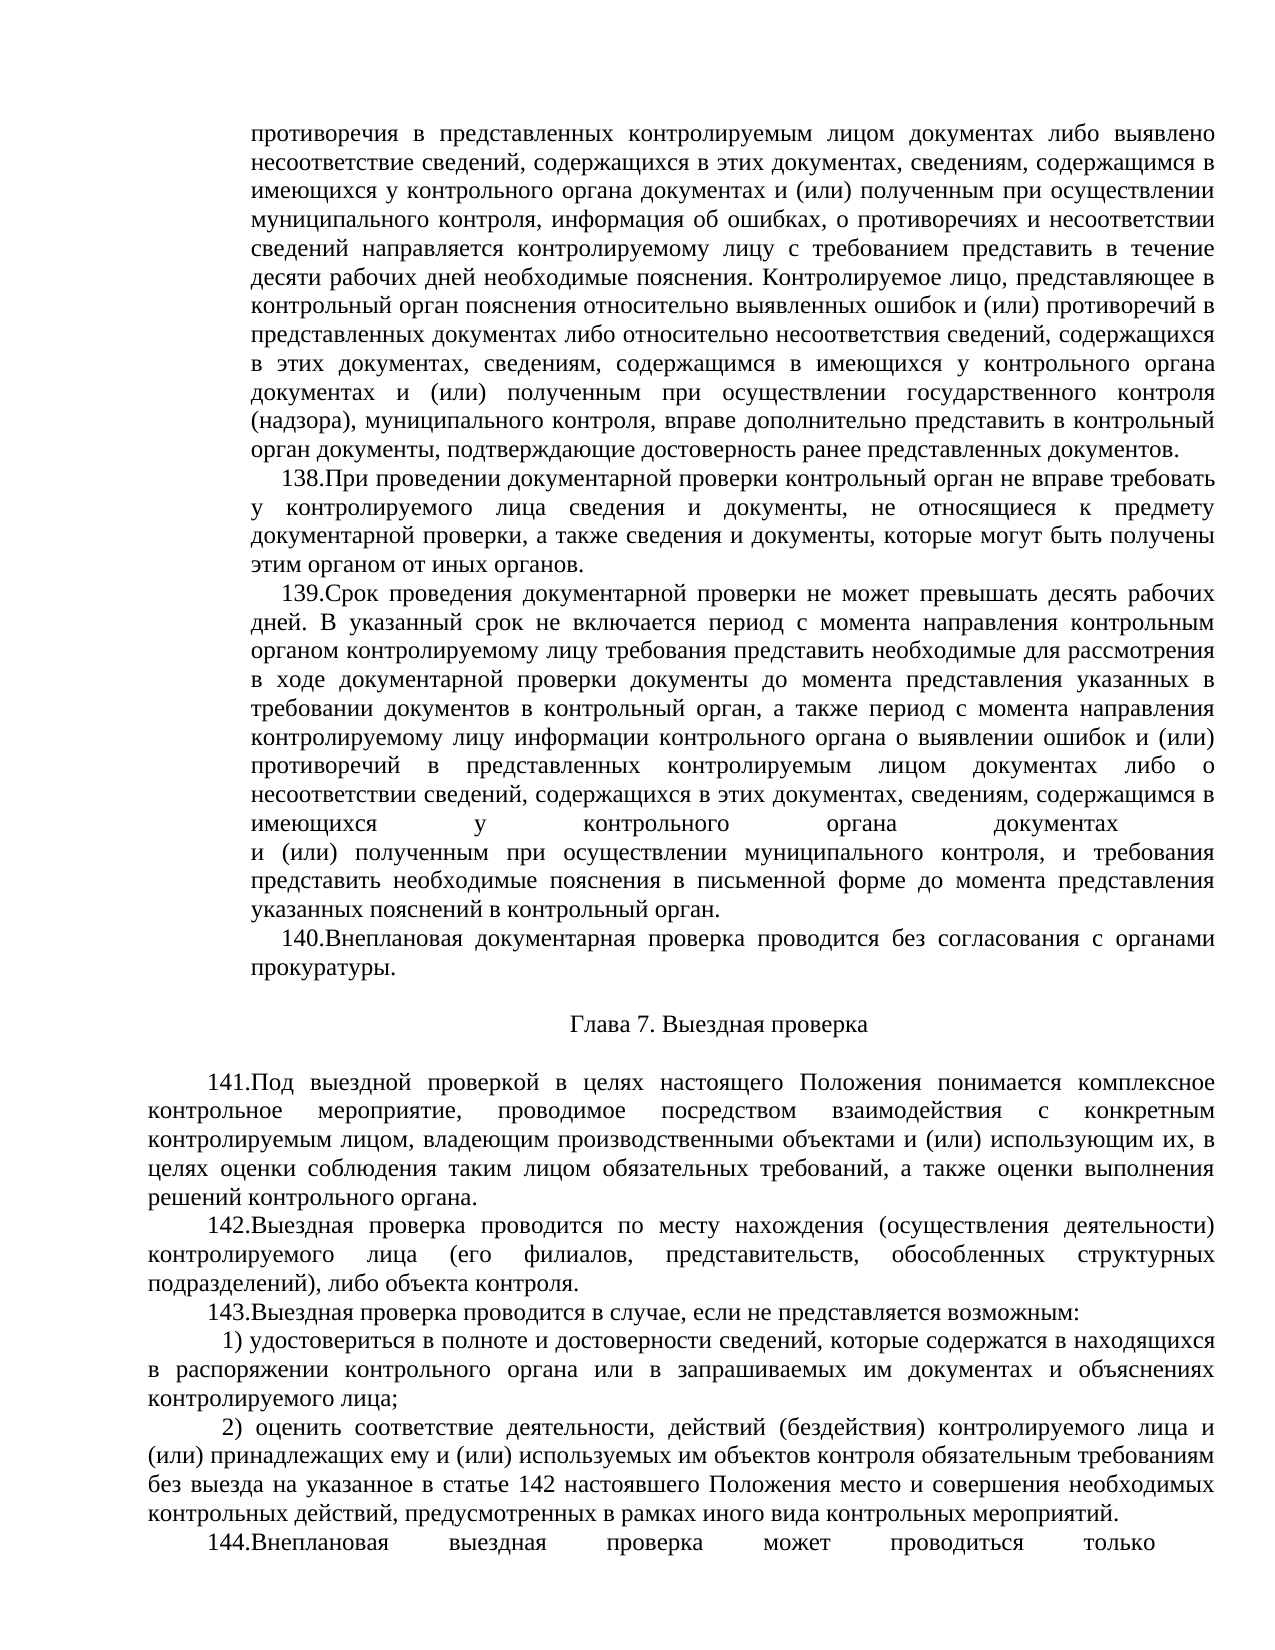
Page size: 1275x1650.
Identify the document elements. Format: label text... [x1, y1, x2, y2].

text 2) оценить соответствие деятельности, действий (бездействия) контролируемого лица и (или) принадлежащих ему и (или) используемых им объектов контроля обязательным требованиям без выезда на указанное в статье 142 настоявшего Положения место и совершения необходимых контрольных действий, предусмотренных в рамках иного вида контрольных мероприятий. [148, 1412, 1216, 1527]
text 144.Внеплановая выездная проверка может проводиться только [148, 1527, 1216, 1556]
text 143.Выездная проверка проводится в случае, если не представляется возможным: [207, 1297, 1216, 1326]
list При проведении документарной проверки контрольный орган не вправе требовать у контролируемого лица сведения и документы, не относящиеся к предмету документарной проверки, а также сведения и документы, которые могут быть получены этим органом от иных органов. [207, 463, 1216, 578]
list противоречия в представленных контролируемым лицом документах либо выявлено несоответствие сведений, содержащихся в этих документах, сведениям, содержащимся в имеющихся у контрольного органа документах и (или) полученным при осуществлении муниципального контроля, информация об ошибках, о противоречиях и несоответствии сведений направляется контролируемому лицу с требованием представить в течение десяти рабочих дней необходимые пояснения. Контролируемое лицо, представляющее в контрольный орган пояснения относительно выявленных ошибок и (или) противоречий в представленных документах либо относительно несоответствия сведений, содержащихся в этих документах, сведениям, содержащимся в имеющихся у контрольного органа документах и (или) полученным при осуществлении государственного контроля (надзора), муниципального контроля, вправе дополнительно представить в контрольный орган документы, подтверждающие достоверность ранее представленных документов. [207, 118, 1216, 463]
text 1) удостовериться в полноте и достоверности сведений, которые содержатся в находящихся в распоряжении контрольного органа или в запрашиваемых им документах и объяснениях контролируемого лица; [148, 1326, 1216, 1412]
text 142.Выездная проверка проводится по месту нахождения (осуществления деятельности) контролируемого лица (его филиалов, представительств, обособленных структурных подразделений), либо объекта контроля. [148, 1211, 1216, 1297]
list Внеплановая документарная проверка проводится без согласования с органами прокуратуры. [207, 923, 1216, 981]
list Срок проведения документарной проверки не может превышать десять рабочих дней. В указанный срок не включается период с момента направления контрольным органом контролируемому лицу требования представить необходимые для рассмотрения в ходе документарной проверки документы до момента представления указанных в требовании документов в контрольный орган, а также период с момента направления контролируемому лицу информации контрольного органа о выявлении ошибок и (или) противоречий в представленных контролируемым лицом документах либо о несоответствии сведений, содержащихся в этих документах, сведениям, содержащимся в имеющихся у контрольного органа документах и (или) полученным при осуществлении муниципального контроля, и требования представить необходимые пояснения в письменной форме до момента представления указанных пояснений в контрольный орган. [207, 578, 1216, 923]
text Глава 7. Выездная проверка [148, 1009, 1216, 1038]
text 141.Под выездной проверкой в целях настоящего Положения понимается комплексное контрольное мероприятие, проводимое посредством взаимодействия с конкретным контролируемым лицом, владеющим производственными объектами и (или) использующим их, в целях оценки соблюдения таким лицом обязательных требований, а также оценки выполнения решений контрольного органа. [148, 1067, 1216, 1211]
